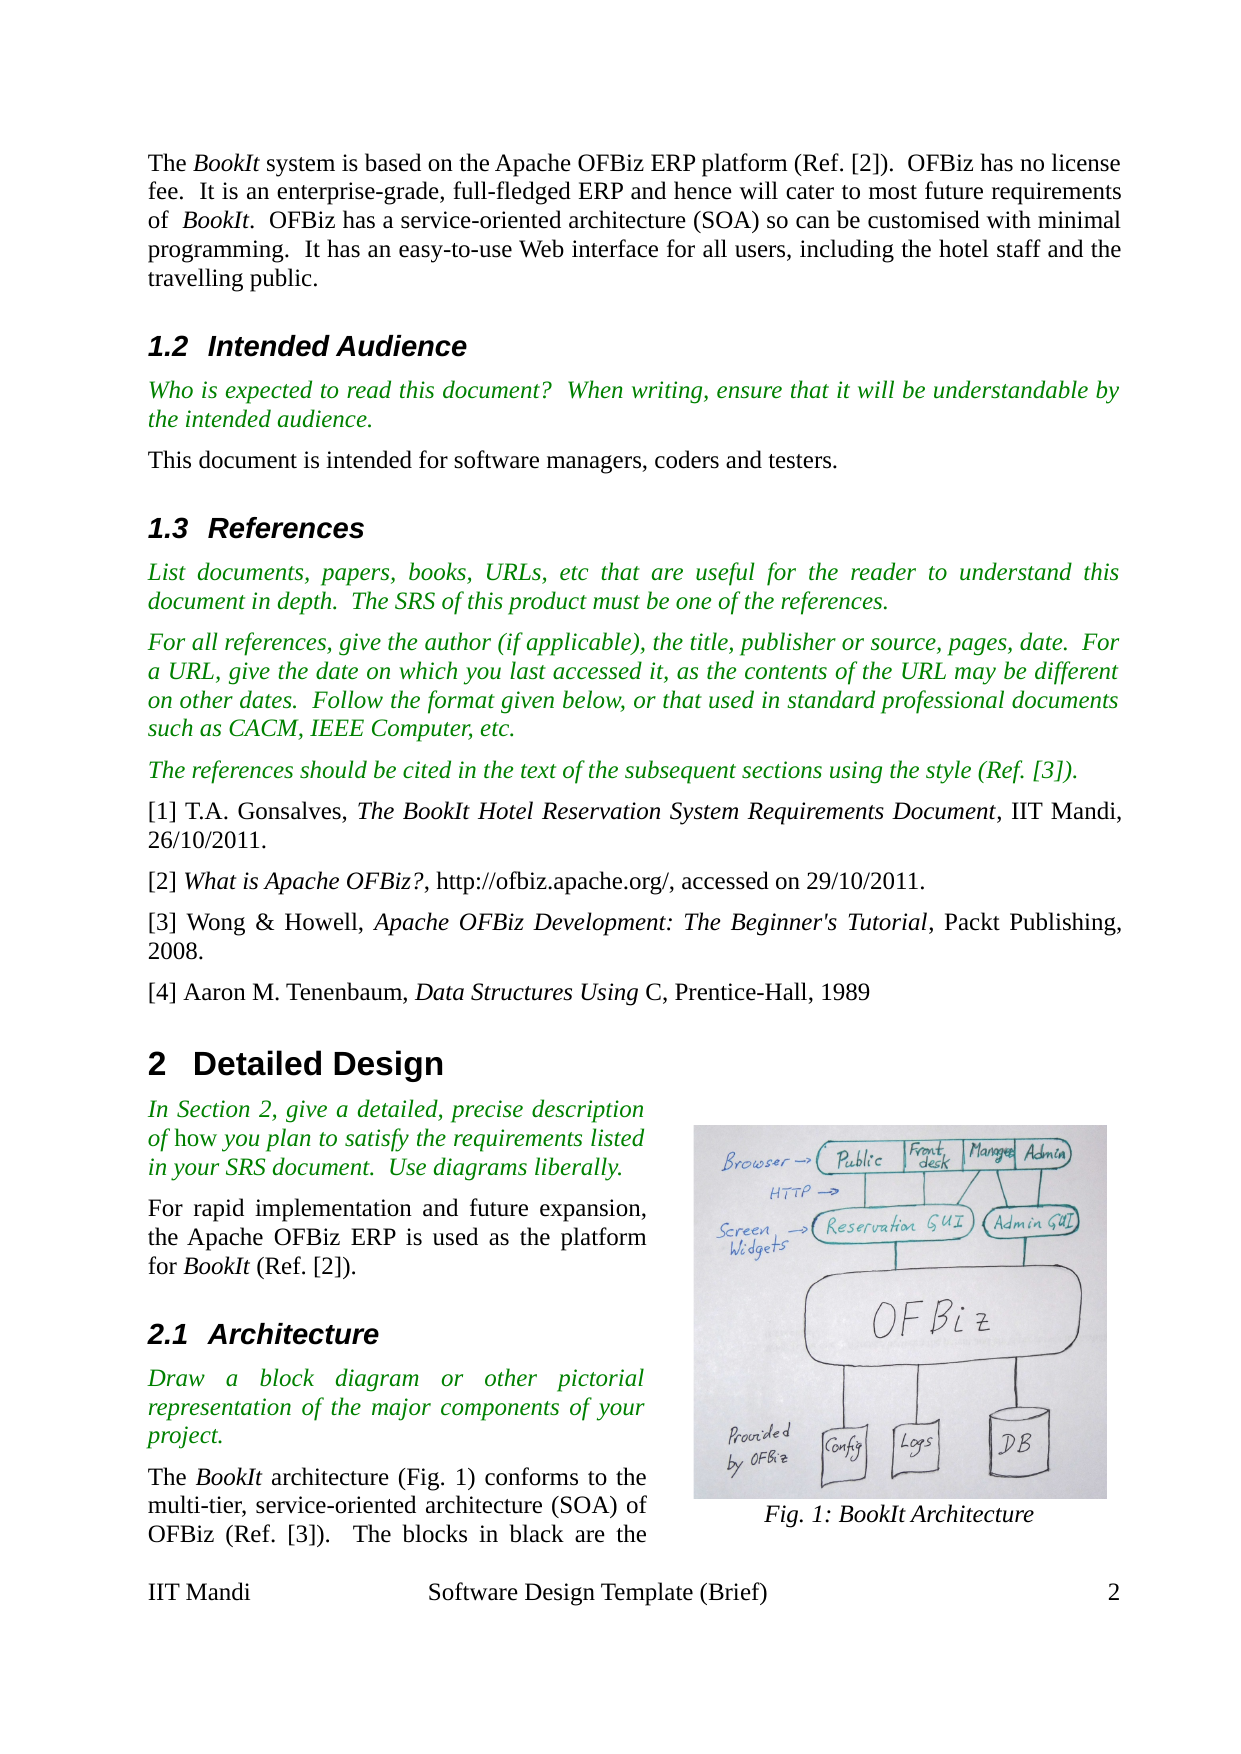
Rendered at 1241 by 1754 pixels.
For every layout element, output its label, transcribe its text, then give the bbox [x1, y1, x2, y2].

text The BookIt system is based on the Apache OFBiz ERP platform (Ref. [2]). OFBiz has no license fee. It is an enterprise-grade, full-fledged ERP and hence will cater to most future requirements of BookIt. OFBiz has a service-oriented architecture (SOA) so can be customised with minimal programming. It has an easy-to-use Web interface for all users, including the hotel staff and the travelling public. [148, 148, 1123, 291]
subtitle Intended Audience [148, 329, 1123, 362]
text The references should be cited in the text of the subsequent sections using the style (Ref. [3]). [148, 755, 1123, 783]
text Who is expected to read this document? When writing, ensure that it will be understandable by the intended audience. [148, 375, 1123, 432]
text [3] Wong & Howell, Apache OFBiz Development: The Beginner's Tutorial, Packt Publishing, 2008. [148, 907, 1123, 965]
text In Section 2, give a detailed, precise description of how you plan to satisfy the requirements listed in your SRS document. Use diagrams liberally. [148, 1094, 1141, 1181]
subtitle Detailed Design [148, 1043, 1123, 1082]
text The BookIt architecture (Fig. 1) conforms to the multi-tier, service-oriented architecture (SOA) of OFBiz (Ref. [3]). The blocks in black are the [148, 1462, 659, 1548]
text Fig. 1: BookIt Architecture [659, 1148, 1141, 1527]
subtitle Architecture [148, 1317, 659, 1351]
subtitle References [148, 511, 1123, 545]
text For rapid implementation and future expansion, the Apache OFBiz ERP is used as the platform for BookIt (Ref. [2]). [148, 1193, 659, 1279]
text [1] T.A. Gonsalves, The BookIt Hotel Reservation System Requirements Document, IIT Mandi, 26/10/2011. [148, 796, 1123, 853]
text List documents, papers, books, URLs, etc that are useful for the reader to understand this document in depth. The SRS of this product must be one of the references. [148, 557, 1123, 615]
text Draw a block diagram or other pictorial representation of the major components of your project. [148, 1363, 659, 1449]
picture [693, 1125, 1107, 1499]
text [659, 1527, 1141, 1568]
text [2] What is Apache OFBiz?, http://ofbiz.apache.org/, accessed on 29/10/2011. [148, 866, 1123, 895]
text For all references, give the author (if applicable), the title, publisher or source, pages, date. For a URL, give the date on which you last accessed it, as the contents of the URL may be different on other dates. Follow the format given below, or that used in standard professional documents such as CACM, IEEE Computer, etc. [148, 627, 1123, 742]
text [4] Aaron M. Tenenbaum, Data Structures Using C, Prentice-Hall, 1989 [148, 977, 1123, 1006]
text This document is intended for software managers, coders and testers. [148, 445, 1123, 474]
